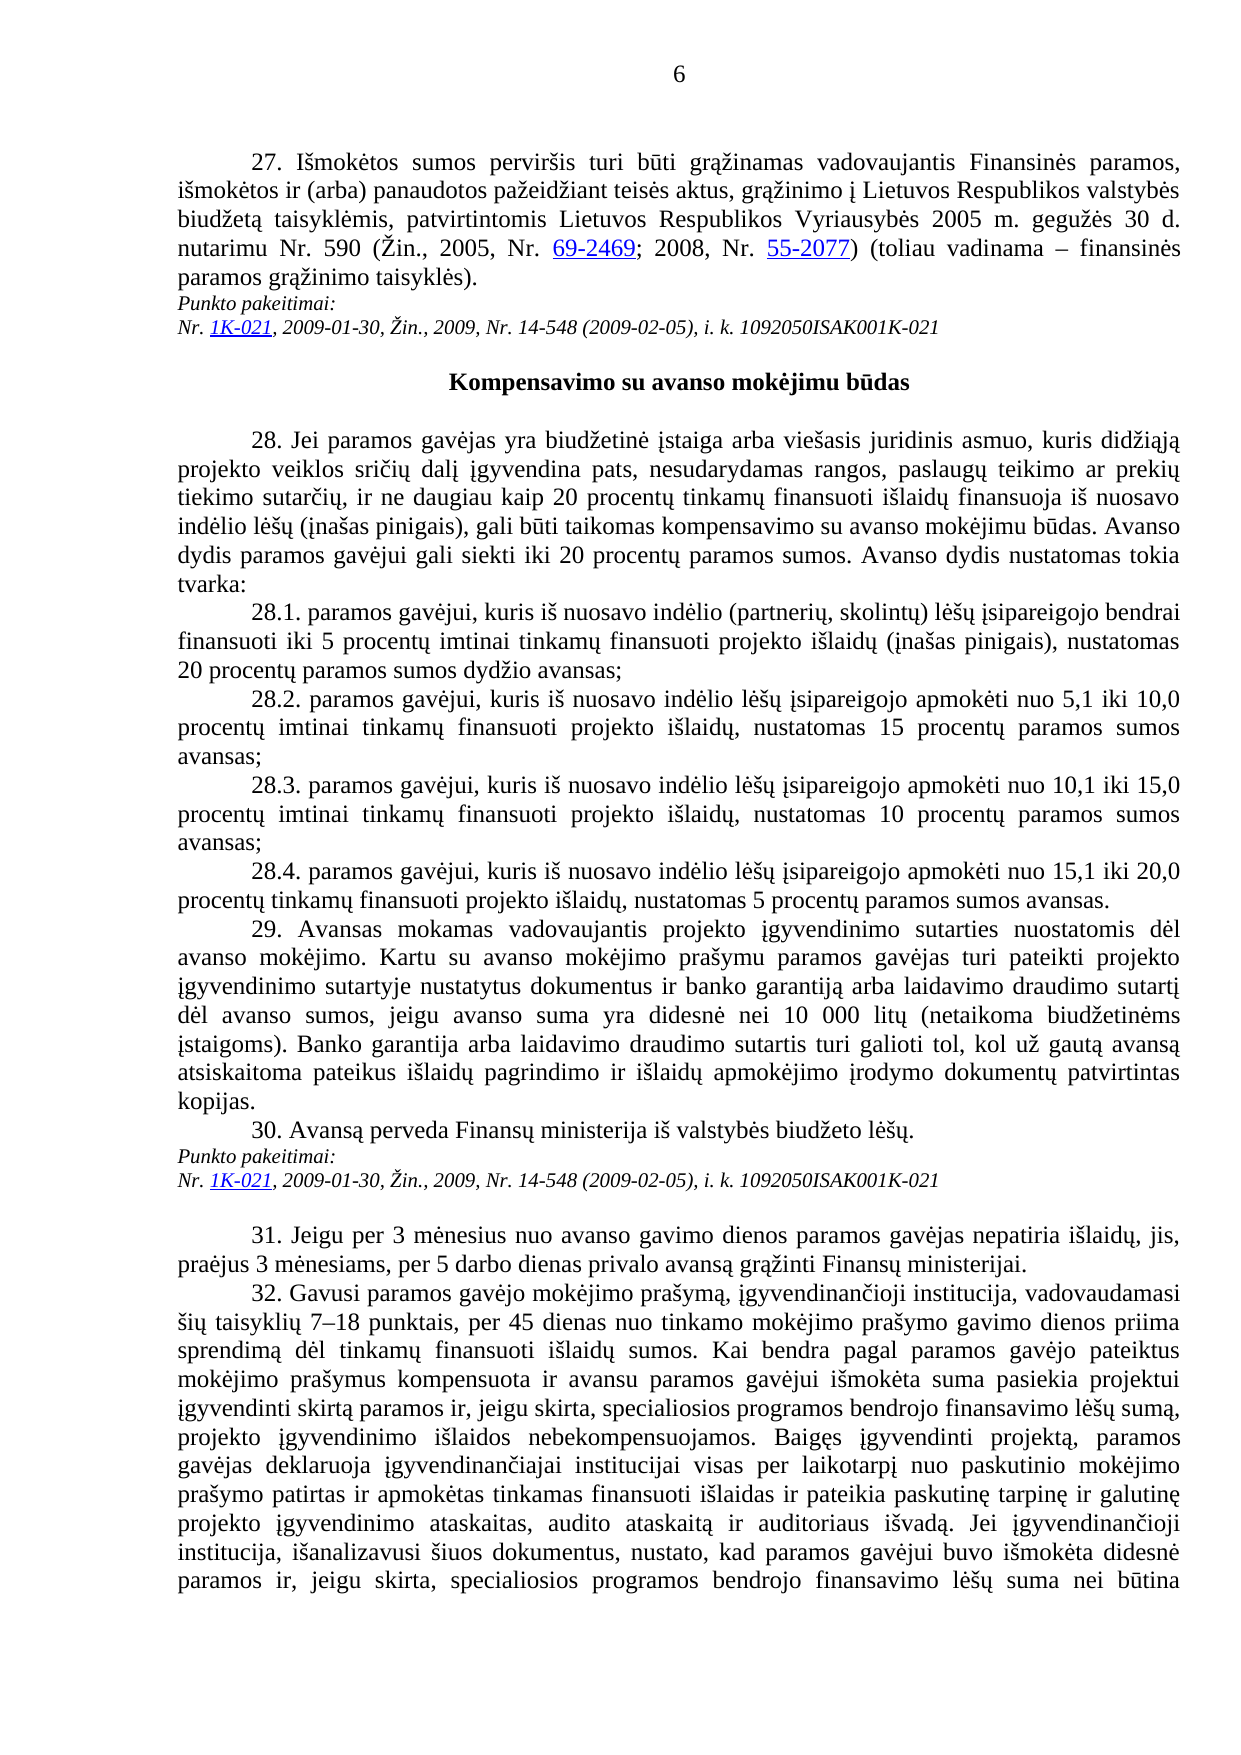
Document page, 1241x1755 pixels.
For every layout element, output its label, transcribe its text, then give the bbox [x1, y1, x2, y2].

text Punkto pakeitimai: [177, 291, 1181, 315]
text 28.2. paramos gavėjui, kuris iš nuosavo indėlio lėšų įsipareigojo apmokėti nuo 5,1 iki 10,0 procentų imtinai tinkamų finansuoti projekto išlaidų, nustatomas 15 procentų paramos sumos avansas; [177, 684, 1181, 770]
text Nr. 1K-021, 2009-01-30, Žin., 2009, Nr. 14-548 (2009-02-05), i. k. 1092050ISAK001K-021 [177, 315, 1181, 339]
text 28. Jei paramos gavėjas yra biudžetinė įstaiga arba viešasis juridinis asmuo, kuris didžiąją projekto veiklos sričių dalį įgyvendina pats, nesudarydamas rangos, paslaugų teikimo ar prekių tiekimo sutarčių, ir ne daugiau kaip 20 procentų tinkamų finansuoti išlaidų finansuoja iš nuosavo indėlio lėšų (įnašas pinigais), gali būti taikomas kompensavimo su avanso mokėjimu būdas. Avanso dydis paramos gavėjui gali siekti iki 20 procentų paramos sumos. Avanso dydis nustatomas tokia tvarka: [177, 425, 1181, 597]
text 28.1. paramos gavėjui, kuris iš nuosavo indėlio (partnerių, skolintų) lėšų įsipareigojo bendrai finansuoti iki 5 procentų imtinai tinkamų finansuoti projekto išlaidų (įnašas pinigais), nustatomas 20 procentų paramos sumos dydžio avansas; [177, 597, 1181, 684]
text 28.4. paramos gavėjui, kuris iš nuosavo indėlio lėšų įsipareigojo apmokėti nuo 15,1 iki 20,0 procentų tinkamų finansuoti projekto išlaidų, nustatomas 5 procentų paramos sumos avansas. [177, 856, 1181, 914]
text 28.3. paramos gavėjui, kuris iš nuosavo indėlio lėšų įsipareigojo apmokėti nuo 10,1 iki 15,0 procentų imtinai tinkamų finansuoti projekto išlaidų, nustatomas 10 procentų paramos sumos avansas; [177, 770, 1181, 856]
text Punkto pakeitimai: [177, 1144, 1181, 1168]
text 30. Avansą perveda Finansų ministerija iš valstybės biudžeto lėšų. [177, 1115, 1181, 1144]
text Kompensavimo su avanso mokėjimu būdas [177, 367, 1181, 396]
text 31. Jeigu per 3 mėnesius nuo avanso gavimo dienos paramos gavėjas nepatiria išlaidų, jis, praėjus 3 mėnesiams, per 5 darbo dienas privalo avansą grąžinti Finansų ministerijai. [177, 1221, 1181, 1278]
text 29. Avansas mokamas vadovaujantis projekto įgyvendinimo sutarties nuostatomis dėl avanso mokėjimo. Kartu su avanso mokėjimo prašymu paramos gavėjas turi pateikti projekto įgyvendinimo sutartyje nustatytus dokumentus ir banko garantiją arba laidavimo draudimo sutartį dėl avanso sumos, jeigu avanso suma yra didesnė nei 10 000 litų (netaikoma biudžetinėms įstaigoms). Banko garantija arba laidavimo draudimo sutartis turi galioti tol, kol už gautą avansą atsiskaitoma pateikus išlaidų pagrindimo ir išlaidų apmokėjimo įrodymo dokumentų patvirtintas kopijas. [177, 914, 1181, 1115]
text 27. Išmokėtos sumos perviršis turi būti grąžinamas vadovaujantis Finansinės paramos, išmokėtos ir (arba) panaudotos pažeidžiant teisės aktus, grąžinimo į Lietuvos Respublikos valstybės biudžetą taisyklėmis, patvirtintomis Lietuvos Respublikos Vyriausybės 2005 m. gegužės 30 d. nutarimu Nr. 590 (Žin., 2005, Nr. 69-2469; 2008, Nr. 55-2077) (toliau vadinama – finansinės paramos grąžinimo taisyklės). [177, 147, 1181, 291]
text Nr. 1K-021, 2009-01-30, Žin., 2009, Nr. 14-548 (2009-02-05), i. k. 1092050ISAK001K-021 [177, 1168, 1181, 1192]
text 32. Gavusi paramos gavėjo mokėjimo prašymą, įgyvendinančioji institucija, vadovaudamasi šių taisyklių 7–18 punktais, per 45 dienas nuo tinkamo mokėjimo prašymo gavimo dienos priima sprendimą dėl tinkamų finansuoti išlaidų sumos. Kai bendra pagal paramos gavėjo pateiktus mokėjimo prašymus kompensuota ir avansu paramos gavėjui išmokėta suma pasiekia projektui įgyvendinti skirtą paramos ir, jeigu skirta, specialiosios programos bendrojo finansavimo lėšų sumą, projekto įgyvendinimo išlaidos nebekompensuojamos. Baigęs įgyvendinti projektą, paramos gavėjas deklaruoja įgyvendinančiajai institucijai visas per laikotarpį nuo paskutinio mokėjimo prašymo patirtas ir apmokėtas tinkamas finansuoti išlaidas ir pateikia paskutinę tarpinę ir galutinę projekto įgyvendinimo ataskaitas, audito ataskaitą ir auditoriaus išvadą. Jei įgyvendinančioji institucija, išanalizavusi šiuos dokumentus, nustato, kad paramos gavėjui buvo išmokėta didesnė paramos ir, jeigu skirta, specialiosios programos bendrojo finansavimo lėšų suma nei būtina [177, 1278, 1181, 1594]
